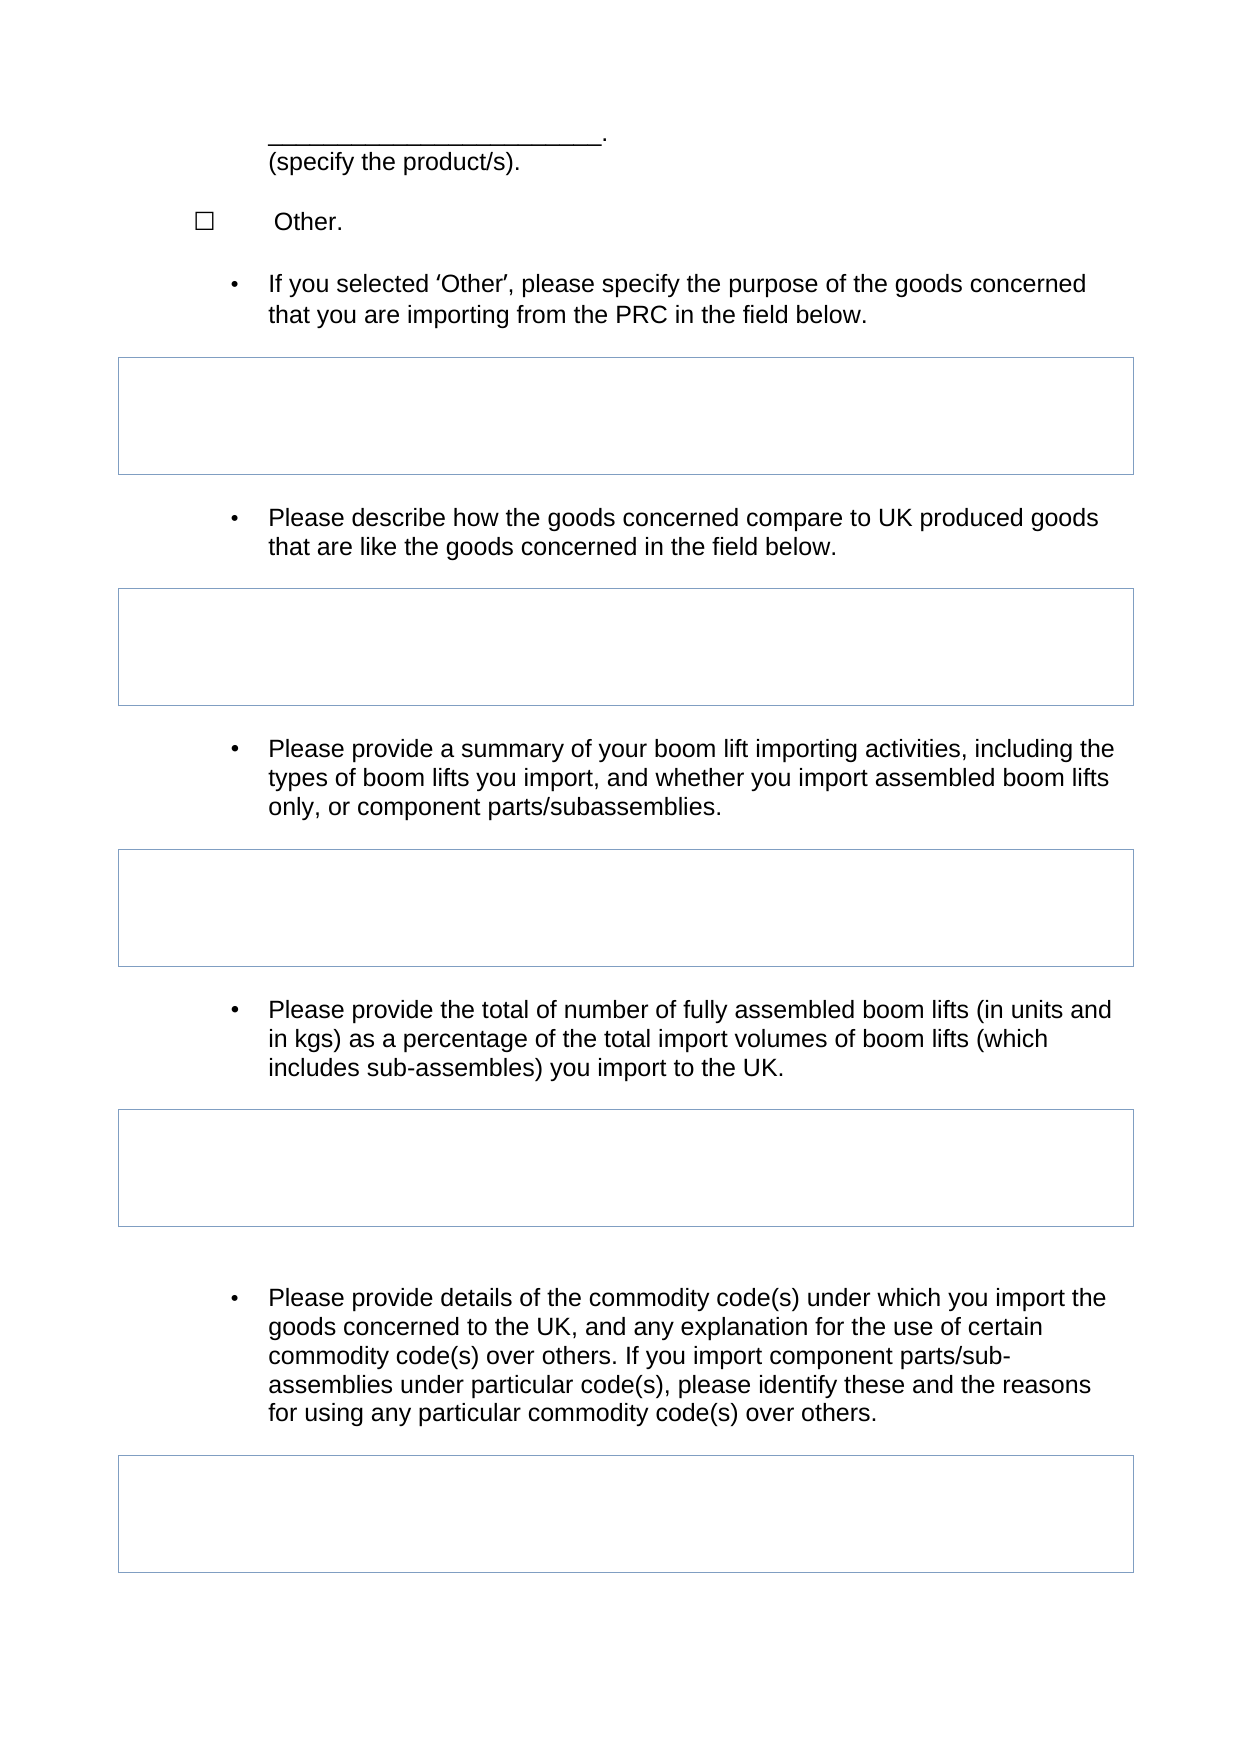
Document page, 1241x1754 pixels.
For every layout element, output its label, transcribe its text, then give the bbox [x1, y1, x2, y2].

list Please provide a summary of your boom lift importing activities, including the types of boom lifts you import, and whether you import assembled boom lifts only, or component parts/subassemblies. [231, 734, 1122, 821]
table_header [119, 589, 1133, 705]
list Please provide details of the commodity code(s) under which you import the goods concerned to the UK, and any explanation for the use of certain commodity code(s) over others. If you import component parts/sub-assemblies under particular code(s), please identify these and the reasons for using any particular commodity code(s) over others. [231, 1283, 1122, 1427]
text ________________________. (specify the product/s). [193, 118, 1122, 176]
list Please describe how the goods concerned compare to UK produced goods that are like the goods concerned in the field below. [231, 503, 1122, 560]
table_header [119, 1456, 1133, 1572]
table_header [119, 1110, 1133, 1226]
list Please provide the total of number of fully assembled boom lifts (in units and in kgs) as a percentage of the total import volumes of boom lifts (which includes sub-assembles) you import to the UK. [231, 995, 1122, 1081]
table_header [119, 850, 1133, 966]
table_header [119, 358, 1133, 474]
text ☐ Other. [156, 204, 1122, 238]
list If you selected ‘Other’, please specify the purpose of the goods concerned that you are importing from the PRC in the field below. [231, 266, 1122, 328]
